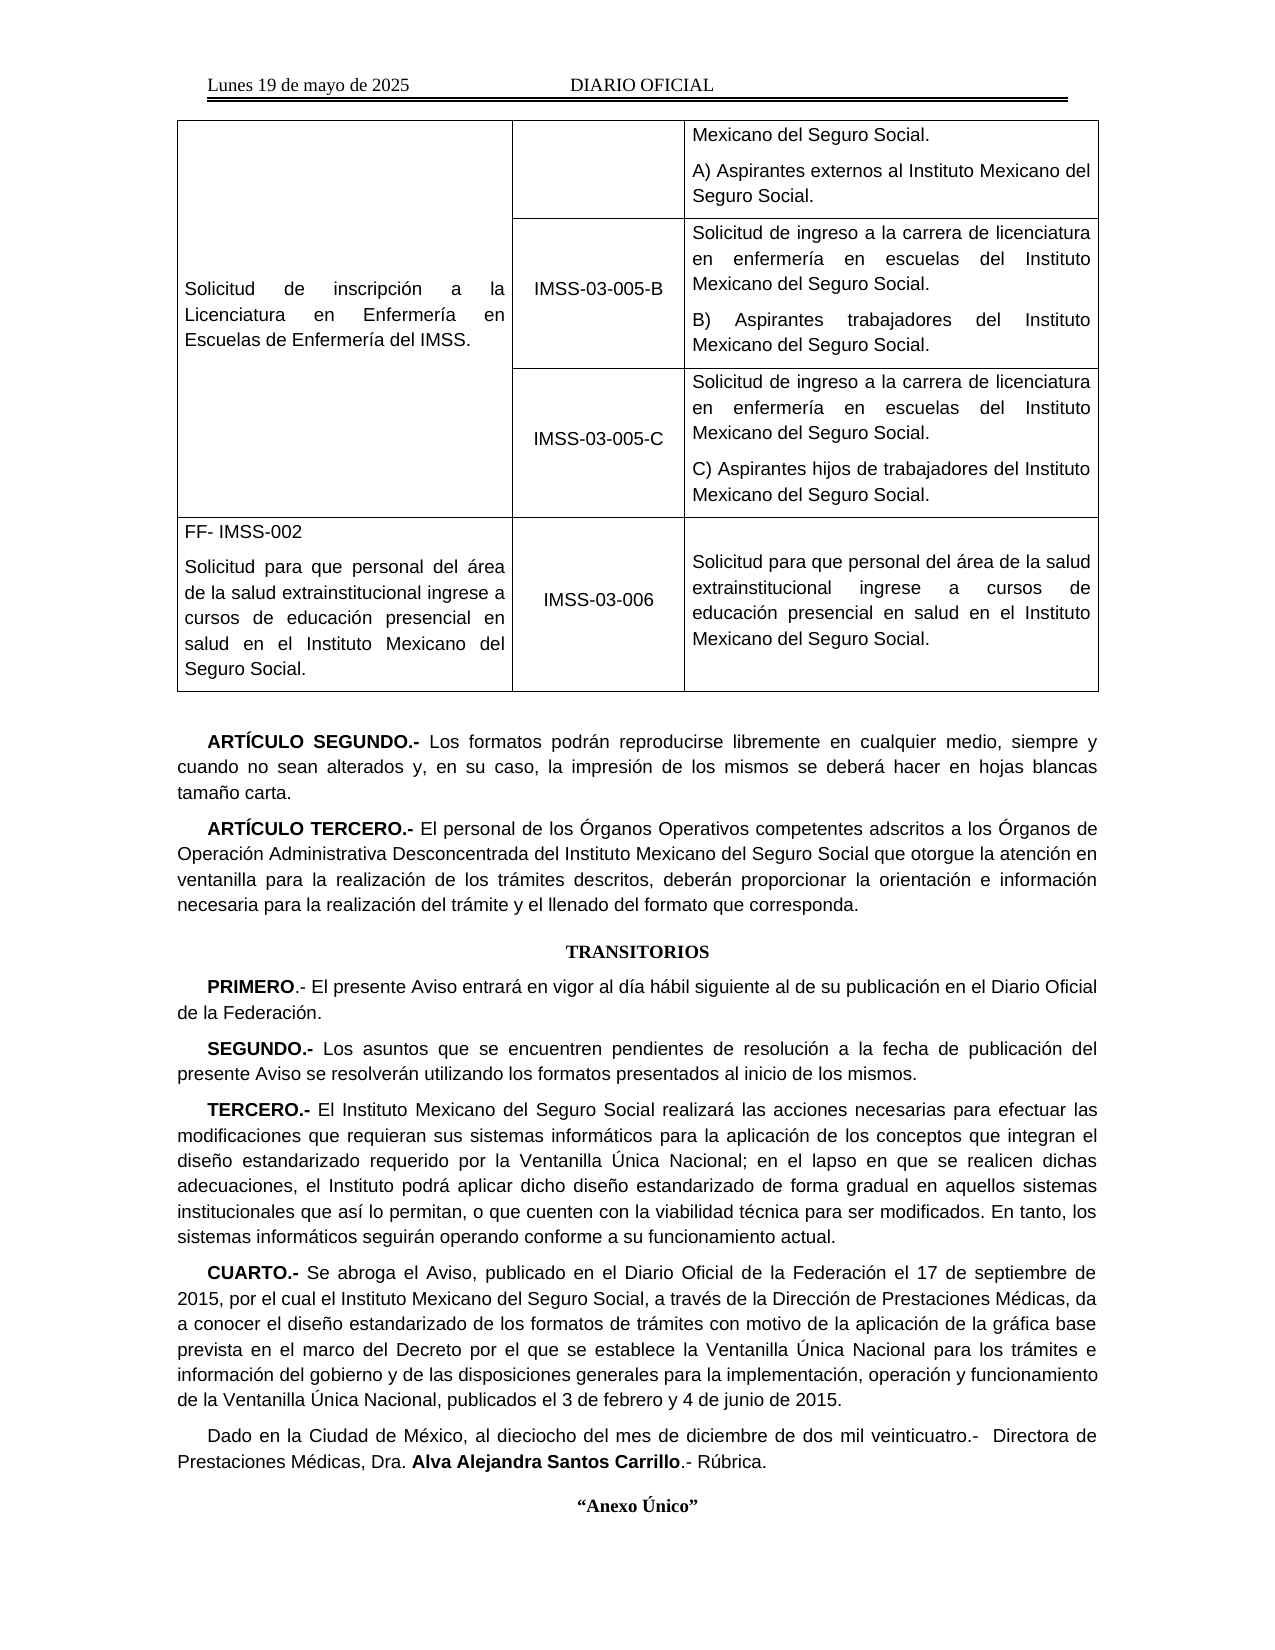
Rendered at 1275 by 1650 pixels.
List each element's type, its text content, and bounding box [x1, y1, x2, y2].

table_cell Solicitud de ingreso a la carrera de licenciatura en enfermería en escuelas del Instituto Mexicano del Seguro Social. C) Aspirantes hijos de trabajadores del Instituto Mexicano del Seguro Social. [685, 369, 1098, 517]
table_cell FF- IMSS-002 Solicitud para que personal del área de la salud extrainstitucional ingrese a cursos de educación presencial en salud en el Instituto Mexicano del Seguro Social. [178, 518, 512, 691]
text “Anexo Único” [177, 1494, 1098, 1517]
text ARTÍCULO SEGUNDO.- Los formatos podrán reproducirse libremente en cualquier medio, siempre y cuando no sean alterados y, en su caso, la impresión de los mismos se deberá hacer en hojas blancas tamaño carta. [177, 728, 1098, 804]
text Dado en la Ciudad de México, al dieciocho del mes de diciembre de dos mil veinticuatro.- Directora de Prestaciones Médicas, Dra. Alva Alejandra Santos Carrillo.- Rúbrica. [177, 1422, 1098, 1473]
table_cell [513, 121, 684, 218]
table_cell Solicitud de inscripción a la Licenciatura en Enfermería en Escuelas de Enfermería del IMSS. [178, 121, 512, 517]
table_cell IMSS-03-005-C [513, 369, 684, 517]
text SEGUNDO.- Los asuntos que se encuentren pendientes de resolución a la fecha de publicación del presente Aviso se resolverán utilizando los formatos presentados al inicio de los mismos. [177, 1035, 1098, 1086]
text PRIMERO.- El presente Aviso entrará en vigor al día hábil siguiente al de su publicación en el Diario Oficial de la Federación. [177, 974, 1098, 1024]
table_cell Solicitud para que personal del área de la salud extrainstitucional ingrese a cursos de educación presencial en salud en el Instituto Mexicano del Seguro Social. [685, 518, 1098, 691]
table_cell IMSS-03-005-B [513, 219, 684, 367]
text TERCERO.- El Instituto Mexicano del Seguro Social realizará las acciones necesarias para efectuar las modificaciones que requieran sus sistemas informáticos para la aplicación de los conceptos que integran el diseño estandarizado requerido por la Ventanilla Única Nacional; en el lapso en que se realicen dichas adecuaciones, el Instituto podrá aplicar dicho diseño estandarizado de forma gradual en aquellos sistemas institucionales que así lo permitan, o que cuenten con la viabilidad técnica para ser modificados. En tanto, los sistemas informáticos seguirán operando conforme a su funcionamiento actual. [177, 1096, 1098, 1249]
table_cell Solicitud de ingreso a la carrera de licenciatura en enfermería en escuelas del Instituto Mexicano del Seguro Social. B) Aspirantes trabajadores del Instituto Mexicano del Seguro Social. [685, 219, 1098, 367]
text ARTÍCULO TERCERO.- El personal de los Órganos Operativos competentes adscritos a los Órganos de Operación Administrativa Desconcentrada del Instituto Mexicano del Seguro Social que otorgue la atención en ventanilla para la realización de los trámites descritos, deberán proporcionar la orientación e información necesaria para la realización del trámite y el llenado del formato que corresponda. [177, 815, 1098, 917]
table_cell Mexicano del Seguro Social. A) Aspirantes externos al Instituto Mexicano del Seguro Social. [685, 121, 1098, 218]
text CUARTO.- Se abroga el Aviso, publicado en el Diario Oficial de la Federación el 17 de septiembre de 2015, por el cual el Instituto Mexicano del Seguro Social, a través de la Dirección de Prestaciones Médicas, da a conocer el diseño estandarizado de los formatos de trámites con motivo de la aplicación de la gráfica base prevista en el marco del Decreto por el que se establece la Ventanilla Única Nacional para los trámites e información del gobierno y de las disposiciones generales para la implementación, operación y funcionamiento de la Ventanilla Única Nacional, publicados el 3 de febrero y 4 de junio de 2015. [177, 1259, 1098, 1412]
table_cell IMSS-03-006 [513, 518, 684, 691]
text TRANSITORIOS [177, 938, 1098, 963]
